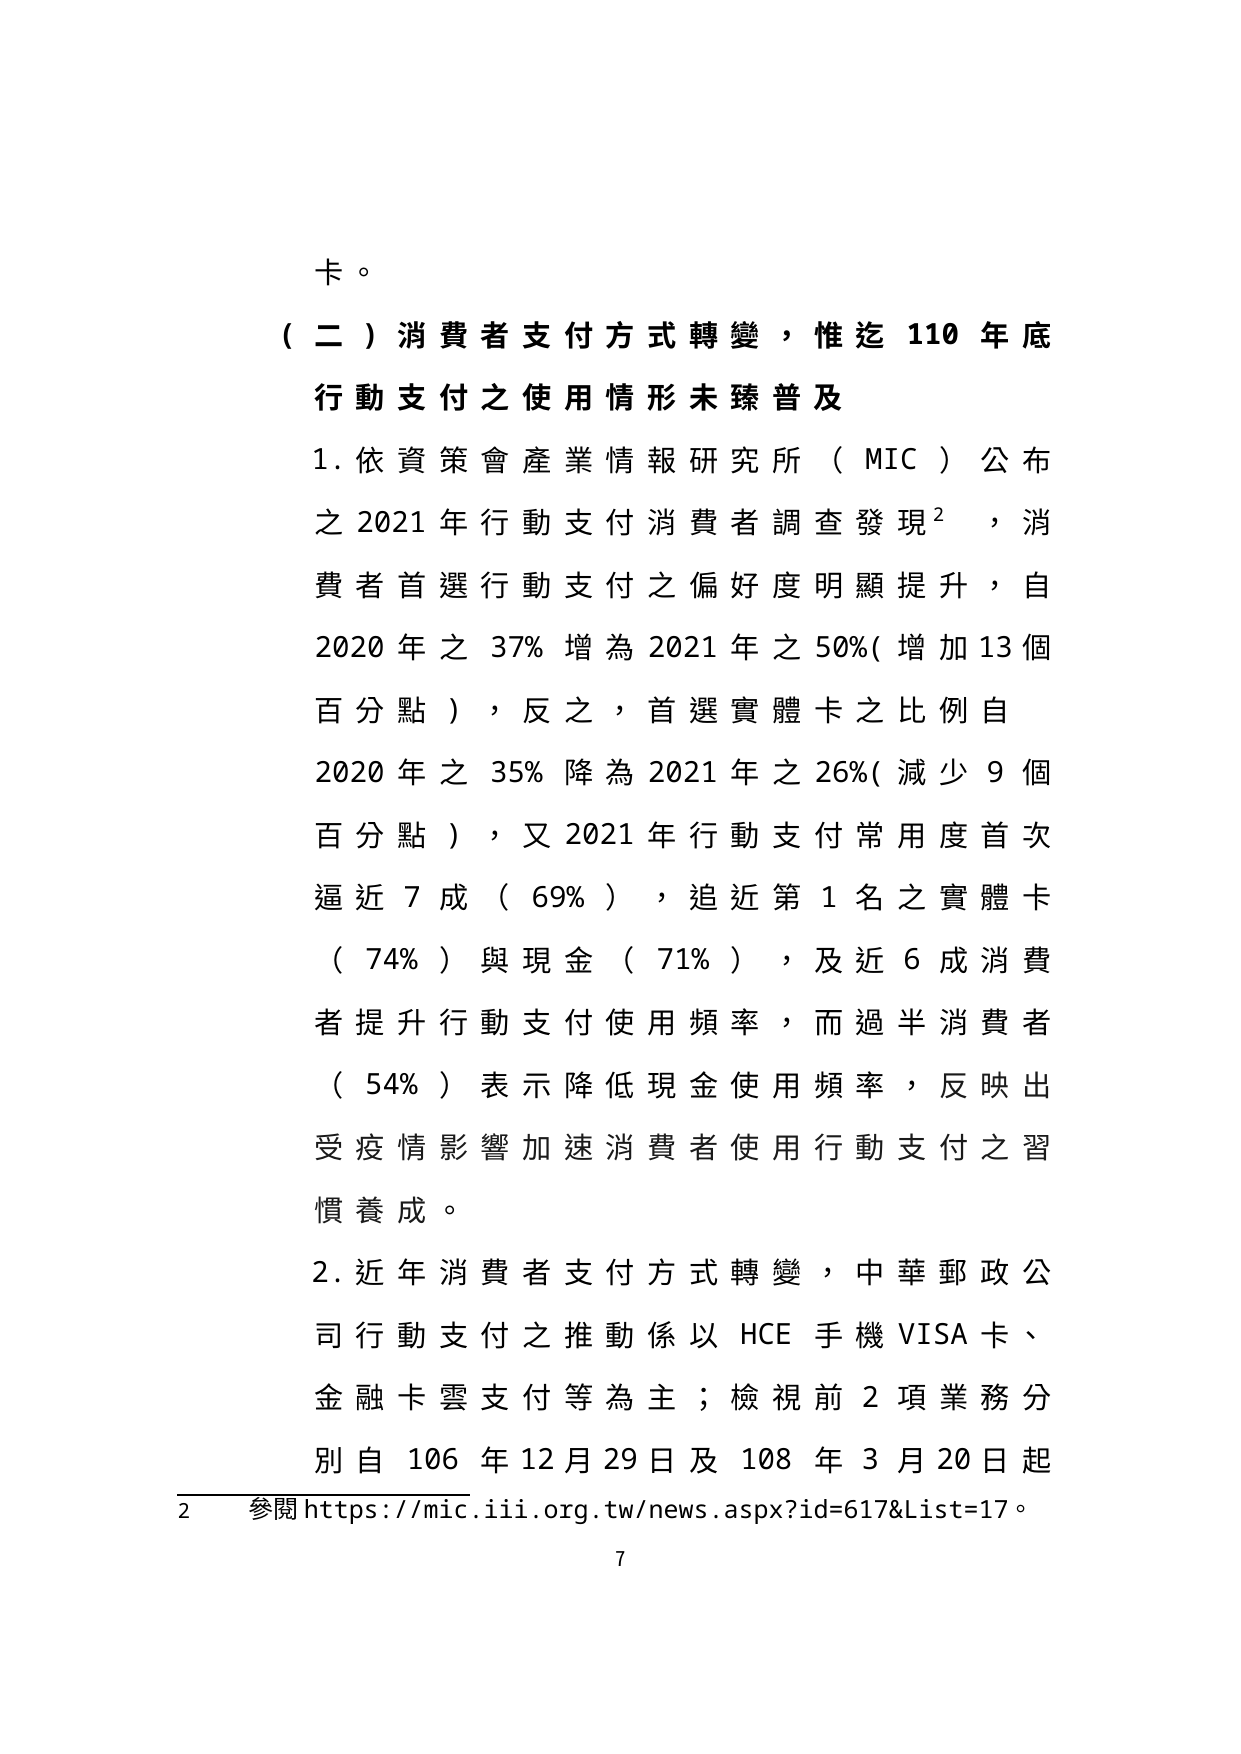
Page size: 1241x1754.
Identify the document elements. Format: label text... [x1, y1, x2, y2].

text 1.依資策會產業情報研究所（MIC）公布之2021年行動支付消費者調查發現，消費者首選行動支付之偏好度明顯提升，自2020年之37%增為2021年之50%(增加13個百分點)，反之，首選實體卡之比例自2020年之35%降為2021年之26%(減少9個百分點)，又2021年行動支付常用度首次逼近7成（69%），追近第1名之實體卡（74%）與現金（71%），及近6成消費者提升行動支付使用頻率，而過半消費者（54%）表示降低現金使用頻率，反映出受疫情影響加速消費者使用行動支付之習慣養成。 [271, 417, 1058, 1229]
text 卡。 [271, 229, 1058, 292]
text 參閱https://mic.iii.org.tw/news.aspx?id=617&List=17。 [177, 1496, 1063, 1525]
text (二)消費者支付方式轉變，惟迄110年底行動支付之使用情形未臻普及 [242, 292, 1058, 417]
text 2.近年消費者支付方式轉變，中華郵政公司行動支付之推動係以HCE手機VISA卡、金融卡雲支付等為主；檢視前2項業務分別自106年12月29日及108年3月20日起開辦，截至110年底發卡數各21萬餘張及62萬餘張，交易筆數各16萬餘筆及1,863萬餘筆，交易金額各2億餘元及656億餘元，服務比率各4.7%及3.63%；又觀察HCE手機VISA卡之發卡數與交易量間關係，平均每張卡片交易量不到1筆，顯示仍有精進空間(詳表1)。 [271, 1229, 1058, 1479]
